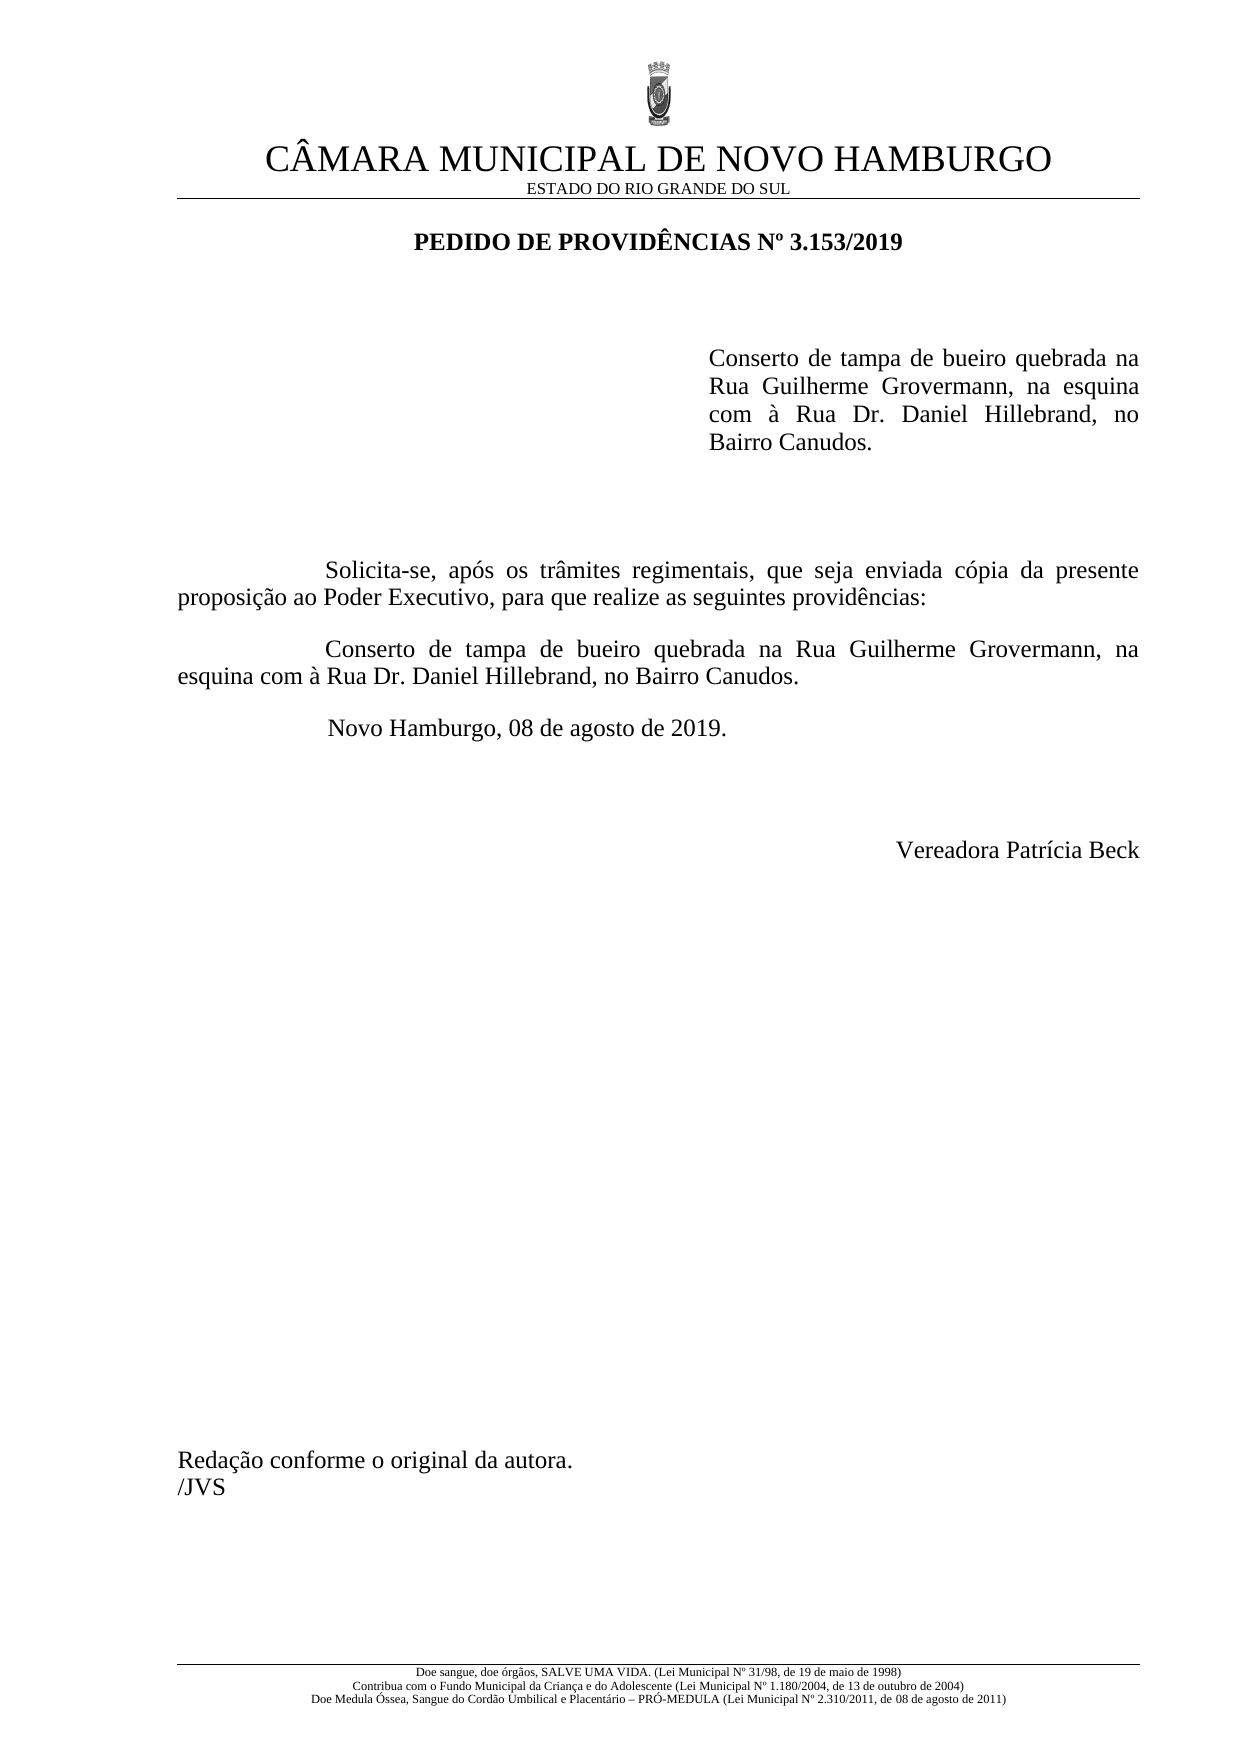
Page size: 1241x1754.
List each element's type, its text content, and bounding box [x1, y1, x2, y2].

text /JVS [177, 1473, 1140, 1501]
text Conserto de tampa de bueiro quebrada na Rua Guilherme Grovermann, na esquina com à Rua Dr. Daniel Hillebrand, no Bairro Canudos. [709, 344, 1140, 455]
text Vereadora Patrícia Beck [177, 836, 1140, 864]
text Solicita-se, após os trâmites regimentais, que seja enviada cópia da presente proposição ao Poder Executivo, para que realize as seguintes providências: [177, 556, 1140, 611]
text Redação conforme o original da autora. [177, 1446, 1140, 1473]
text Conserto de tampa de bueiro quebrada na Rua Guilherme Grovermann, na esquina com à Rua Dr. Daniel Hillebrand, no Bairro Canudos. [177, 635, 1140, 690]
text Novo Hamburgo, 08 de agosto de 2019. [177, 714, 1140, 741]
text PEDIDO DE PROVIDÊNCIAS Nº 3.153/2019 [177, 228, 1140, 256]
